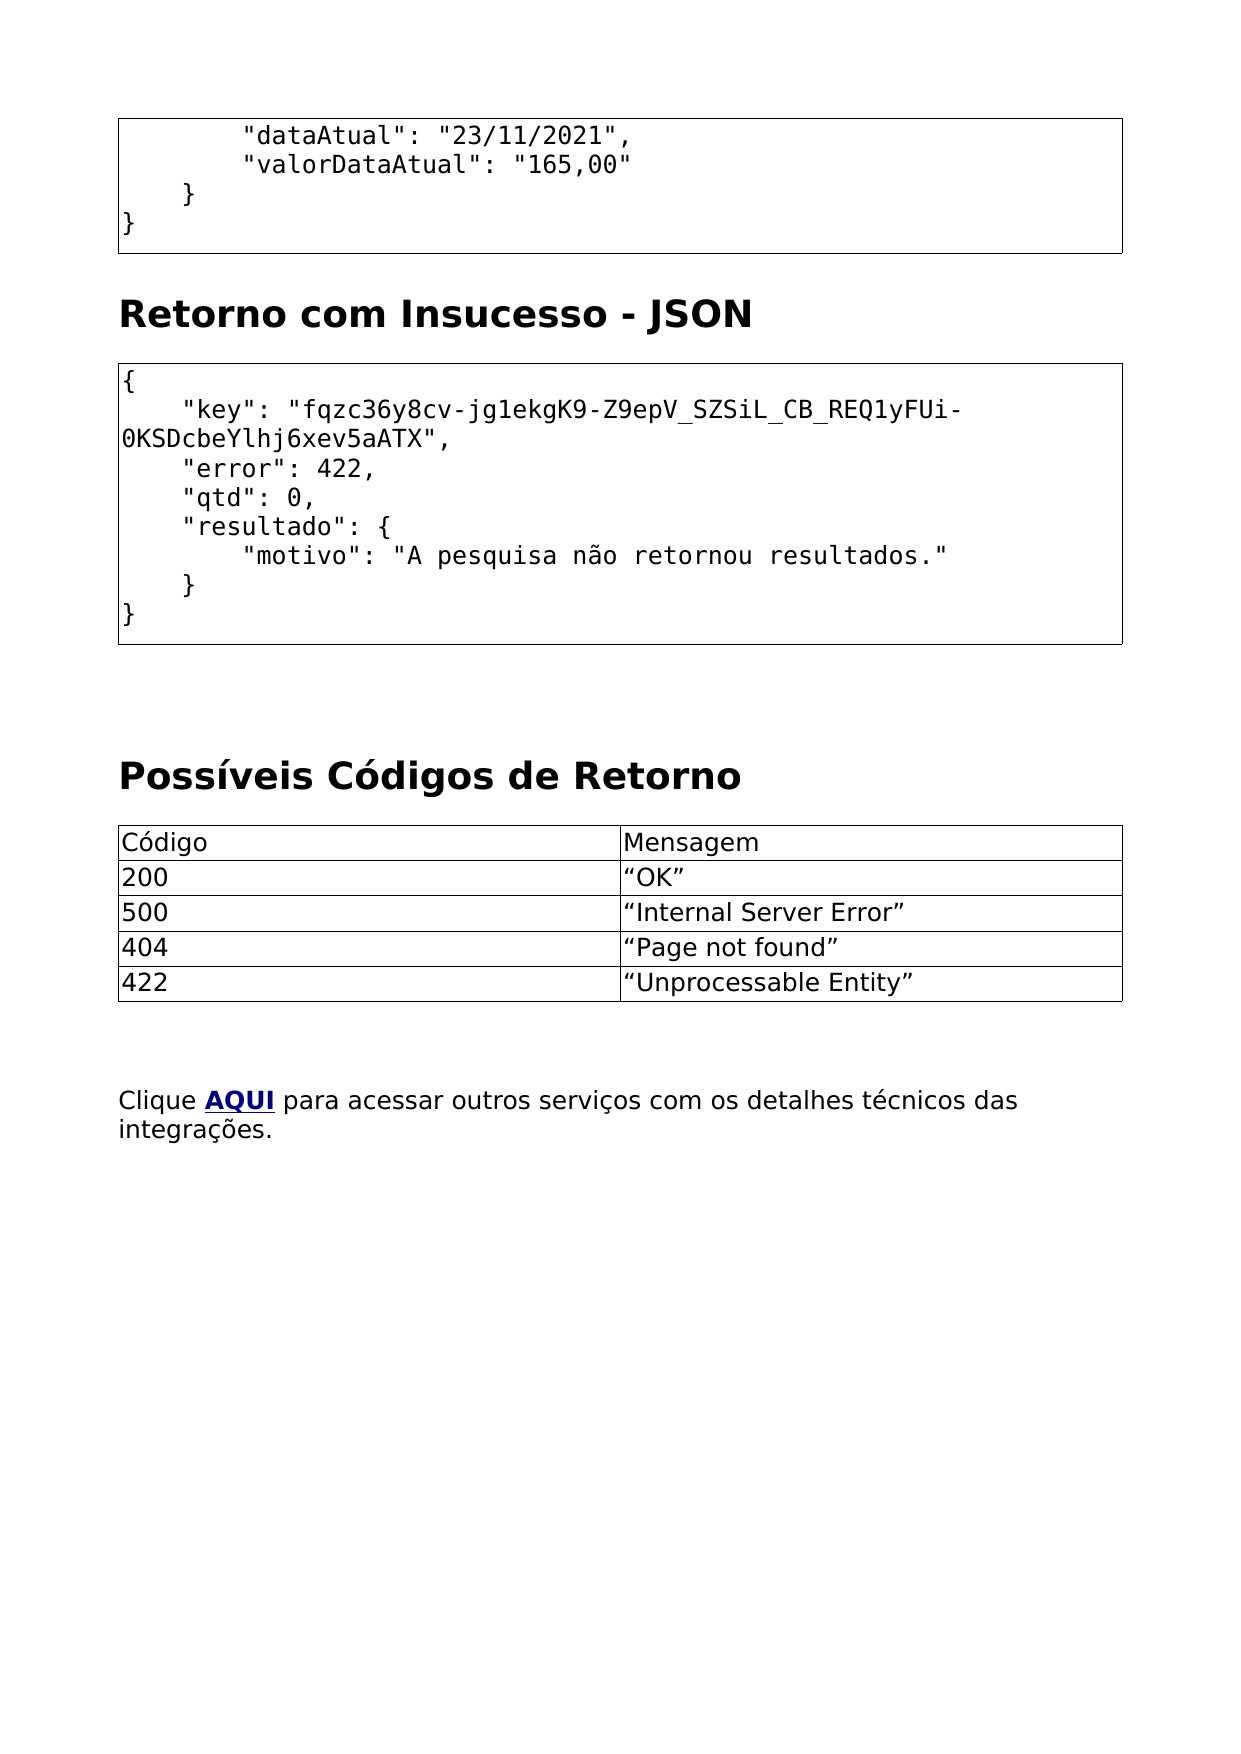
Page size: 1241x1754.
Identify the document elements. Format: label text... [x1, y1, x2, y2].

table_cell 500 [119, 896, 620, 931]
table_cell “Page not found” [621, 932, 1122, 966]
text Clique AQUI para acessar outros serviços com os detalhes técnicos das integrações. [118, 1086, 1122, 1145]
table_header "dataAtual": "23/11/2021", "valorDataAtual": "165,00" } } [119, 119, 1122, 252]
table_cell “Unprocessable Entity” [621, 967, 1122, 1001]
table_cell 422 [119, 967, 620, 1001]
subtitle Retorno com Insucesso - JSON [118, 292, 1122, 336]
table_cell “Internal Server Error” [621, 896, 1122, 931]
subtitle Possíveis Códigos de Retorno [118, 754, 1122, 798]
table_cell 200 [119, 861, 620, 895]
table_header Mensagem [621, 826, 1122, 860]
table_cell “OK” [621, 861, 1122, 895]
table_header Código [119, 826, 620, 860]
table_cell 404 [119, 932, 620, 966]
table_header { "key": "fqzc36y8cv-jg1ekgK9-Z9epV_SZSiL_CB_REQ1yFUi-0KSDcbeYlhj6xev5aATX", "error": 422, "qtd": 0, "resultado": { "motivo": "A pesquisa não retornou resultados." } } [119, 364, 1122, 643]
